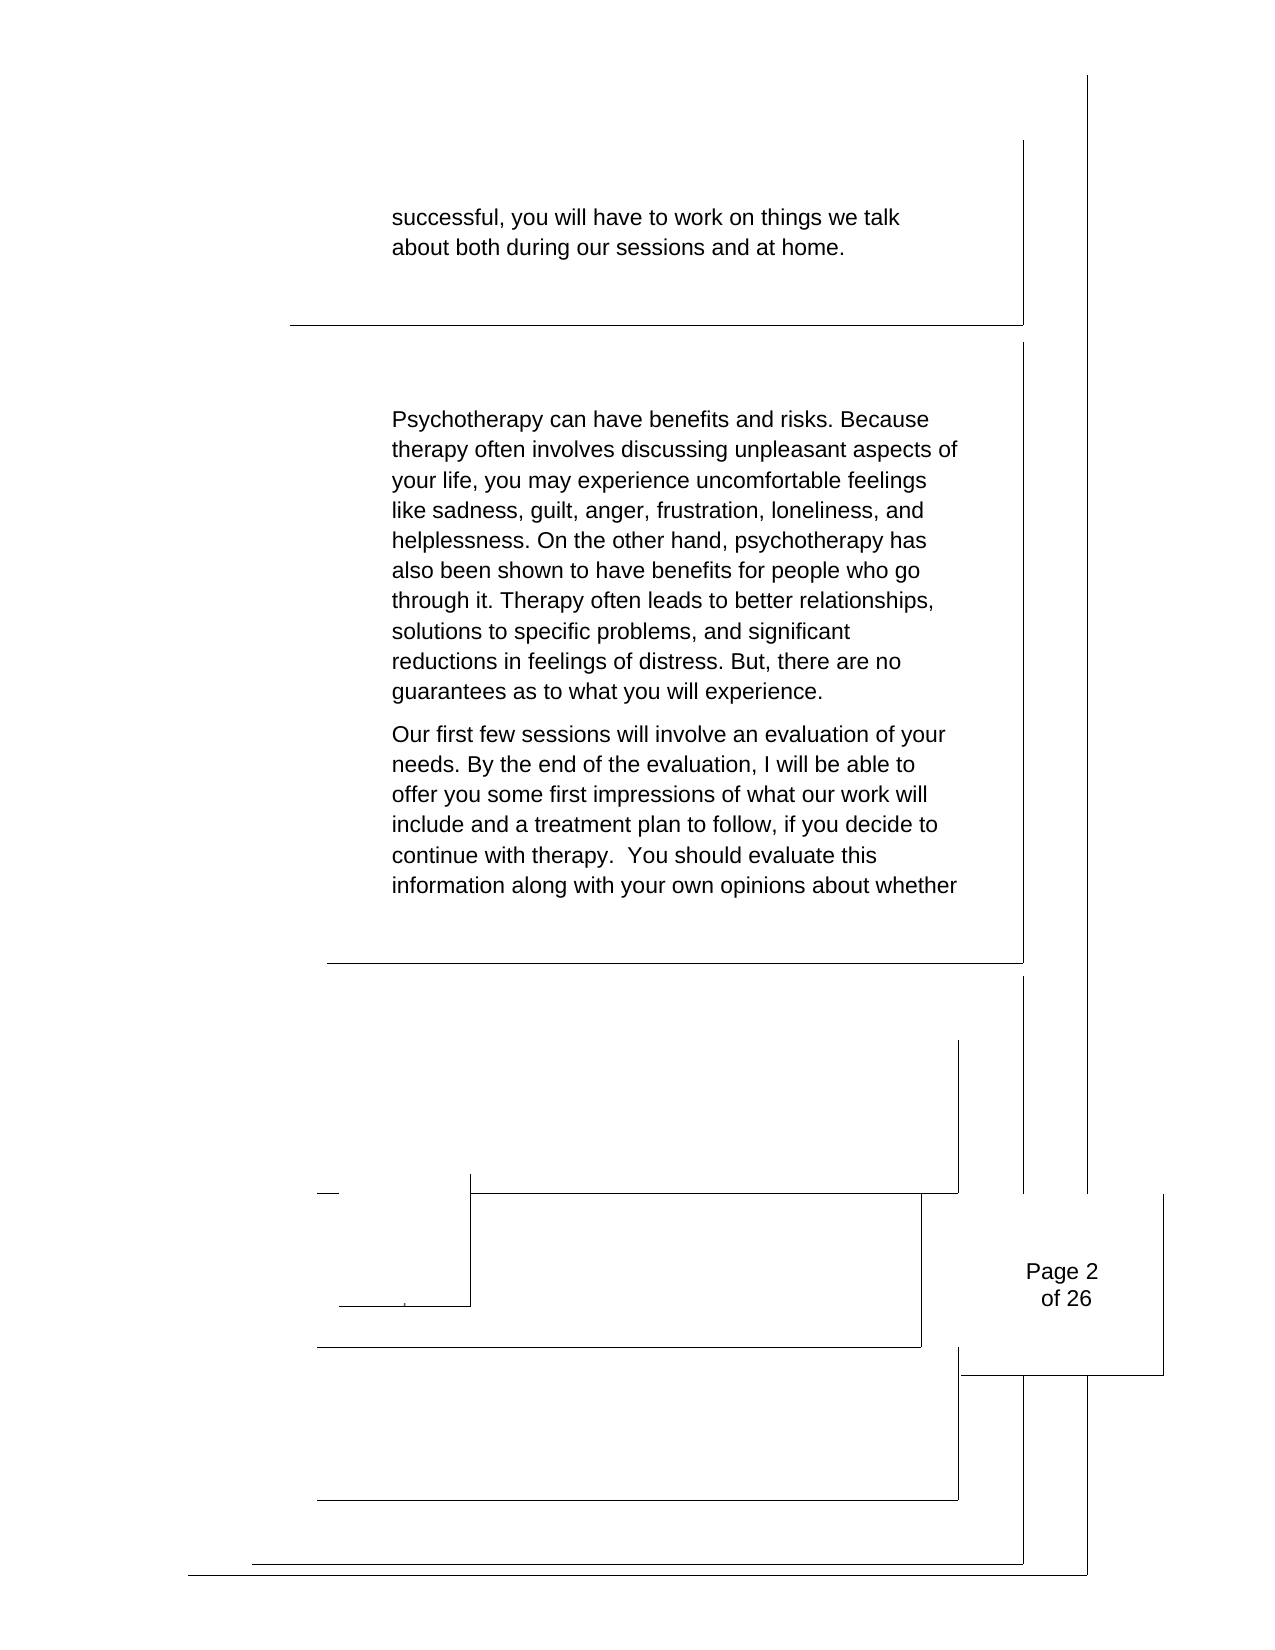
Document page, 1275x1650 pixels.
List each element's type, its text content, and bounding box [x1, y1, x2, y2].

subtitle successful, you will have to work on things we talk about both during our sessions and at home. [289, 139, 1023, 325]
text Psychotherapy can have benefits and risks. Because therapy often involves discussing unpleasant aspects of your life, you may experience uncomfortable feelings like sadness, guilt, anger, frustration, loneliness, and helplessness. On the other hand, psychotherapy has also been shown to have benefits for people who go through it. Therapy often leads to better relationships, solutions to specific problems, and significant reductions in feelings of distress. But, there are no guarantees as to what you will experience. [327, 342, 1023, 656]
text Our first few sessions will involve an evaluation of your needs. By the end of the evaluation, I will be able to offer you some first impressions of what our work will include and a treatment plan to follow, if you decide to continue with therapy. You should evaluate this information along with your own opinions about whether you feel comfortable working with me. At the end of the evaluation, I will notify you if I believe that I am not the right therapist for you and, if so, I will give you referrals to other practitioners whom I believe are better suited to help you. [327, 656, 1023, 963]
